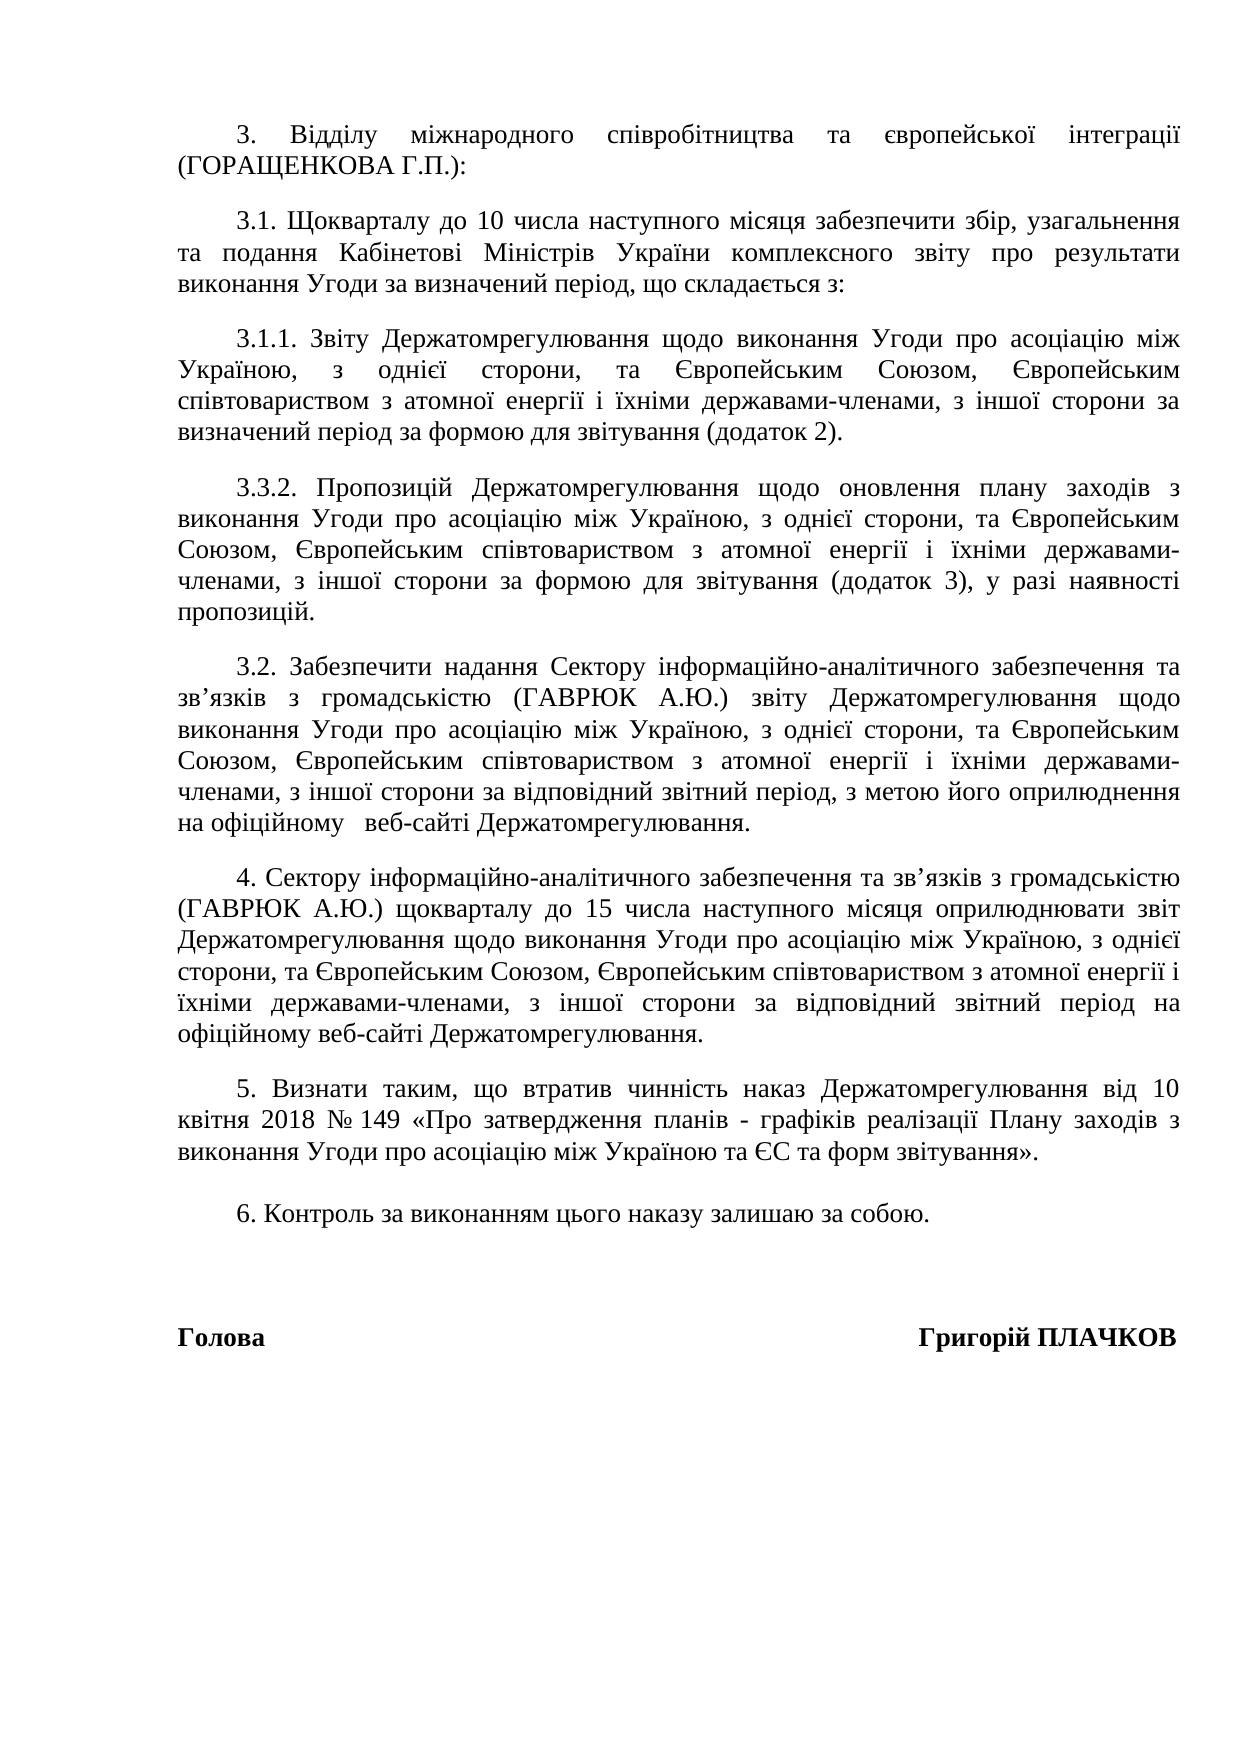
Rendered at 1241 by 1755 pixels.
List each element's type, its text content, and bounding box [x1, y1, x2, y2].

text 3. Відділу міжнародного співробітництва та європейської інтеграції (ГОРАЩЕНКОВА Г.П.): [177, 118, 1181, 180]
text Голова Григорій ПЛАЧКОВ [177, 1321, 1181, 1353]
text 5. Визнати таким, що втратив чинність наказ Держатомрегулювання від 10 квітня 2018 № 149 «Про затвердження планів - графіків реалізації Плану заходів з виконання Угоди про асоціацію між Україною та ЄС та форм звітування». [177, 1072, 1181, 1166]
text 3.1. Щокварталу до 10 числа наступного місяця забезпечити збір, узагальнення та подання Кабінетові Міністрів України комплексного звіту про результати виконання Угоди за визначений період, що складається з: [177, 204, 1181, 298]
text 6. Контроль за виконанням цього наказу залишаю за собою. [177, 1197, 1181, 1228]
text 3.2. Забезпечити надання Сектору інформаційно-аналітичного забезпечення та зв’язків з громадськістю (ГАВРЮК А.Ю.) звіту Держатомрегулювання щодо виконання Угоди про асоціацію між Україною, з однієї сторони, та Європейським Союзом, Європейським співтовариством з атомної енергії і їхніми державами-членами, з іншої сторони за відповідний звітний період, з метою його оприлюднення на офіційному веб-сайті Держатомрегулювання. [177, 650, 1181, 837]
text 3.3.2. Пропозицій Держатомрегулювання щодо оновлення плану заходів з виконання Угоди про асоціацію між Україною, з однієї сторони, та Європейським Союзом, Європейським співтовариством з атомної енергії і їхніми державами-членами, з іншої сторони за формою для звітування (додаток 3), у разі наявності пропозицій. [177, 471, 1181, 626]
text 3.1.1. Звіту Держатомрегулювання щодо виконання Угоди про асоціацію між Україною, з однієї сторони, та Європейським Союзом, Європейським співтовариством з атомної енергії і їхніми державами-членами, з іншої сторони за визначений період за формою для звітування (додаток 2). [177, 322, 1181, 447]
text 4. Сектору інформаційно-аналітичного забезпечення та зв’язків з громадськістю (ГАВРЮК А.Ю.) щокварталу до 15 числа наступного місяця оприлюднювати звіт Держатомрегулювання щодо виконання Угоди про асоціацію між Україною, з однієї сторони, та Європейським Союзом, Європейським співтовариством з атомної енергії і їхніми державами-членами, з іншої сторони за відповідний звітний період на офіційному веб-сайті Держатомрегулювання. [177, 861, 1181, 1048]
